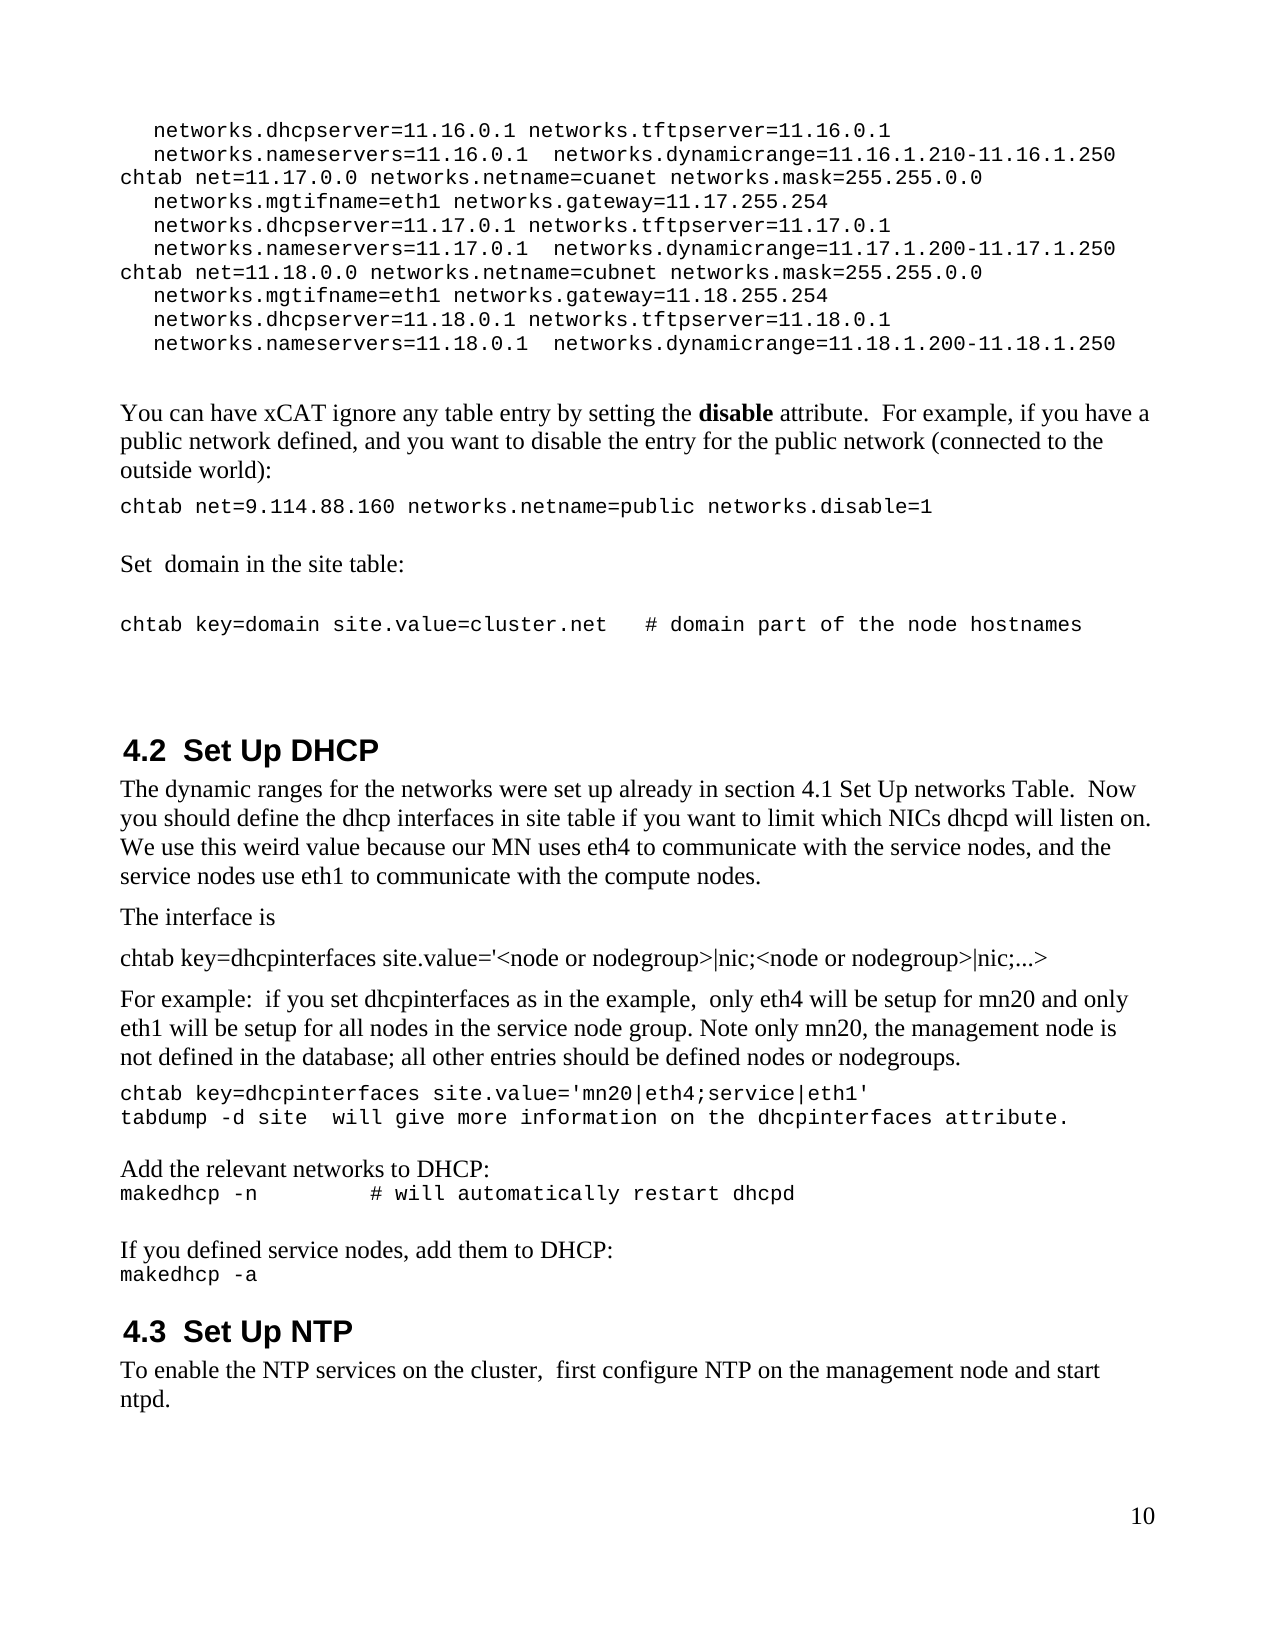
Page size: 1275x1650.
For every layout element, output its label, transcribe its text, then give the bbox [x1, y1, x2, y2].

text makedhcp -a [120, 1264, 1155, 1288]
text chtab key=domain site.value=cluster.net # domain part of the node hostnames [120, 614, 1155, 637]
text chtab net=11.17.0.0 networks.netname=cuanet networks.mask=255.255.0.0 networks.mgtifname=eth1 networks.gateway=11.17.255.254 networks.dhcpserver=11.17.0.1 networks.tftpserver=11.17.0.1 networks.nameservers=11.17.0.1 networks.dynamicrange=11.17.1.200-11.17.1.250 [120, 167, 1155, 262]
text Add the relevant networks to DHCP: [120, 1154, 1155, 1183]
text chtab net=9.114.88.160 networks.netname=public networks.disable=1 [120, 496, 1155, 520]
subtitle Set Up DHCP [123, 732, 1155, 768]
text If you defined service nodes, add them to DHCP: [120, 1235, 1155, 1264]
text makedhcp -n # will automatically restart dhcpd [120, 1183, 1155, 1207]
text The interface is [120, 902, 1155, 931]
text For example: if you set dhcpinterfaces as in the example, only eth4 will be setup for mn20 and only eth1 will be setup for all nodes in the service node group. Note only mn20, the management node is not defined in the database; all other entries should be defined nodes or nodegroups. [120, 984, 1155, 1071]
text chtab key=dhcpinterfaces site.value='mn20|eth4;service|eth1' [120, 1083, 1155, 1107]
text networks.dhcpserver=11.16.0.1 networks.tftpserver=11.16.0.1 networks.nameservers=11.16.0.1 networks.dynamicrange=11.16.1.210-11.16.1.250 [120, 120, 1155, 167]
text To enable the NTP services on the cluster, first configure NTP on the management node and start ntpd. [120, 1355, 1155, 1412]
text tabdump -d site will give more information on the dhcpinterfaces attribute. [120, 1107, 1155, 1131]
text chtab net=11.18.0.0 networks.netname=cubnet networks.mask=255.255.0.0 networks.mgtifname=eth1 networks.gateway=11.18.255.254 networks.dhcpserver=11.18.0.1 networks.tftpserver=11.18.0.1 networks.nameservers=11.18.0.1 networks.dynamicrange=11.18.1.200-11.18.1.250 [120, 262, 1155, 356]
text The dynamic ranges for the networks were set up already in section 4.1 Set Up networks Table. Now you should define the dhcp interfaces in site table if you want to limit which NICs dhcpd will listen on. We use this weird value because our MN uses eth4 to communicate with the service nodes, and the service nodes use eth1 to communicate with the compute nodes. [120, 774, 1155, 889]
text Set domain in the site table: [120, 549, 1155, 578]
subtitle Set Up NTP [123, 1313, 1155, 1349]
text You can have xCAT ignore any table entry by setting the disable attribute. For example, if you have a public network defined, and you want to disable the entry for the public network (connected to the outside world): [120, 398, 1155, 484]
text chtab key=dhcpinterfaces site.value='<node or nodegroup>|nic;<node or nodegroup>|nic;...> [120, 943, 1155, 972]
